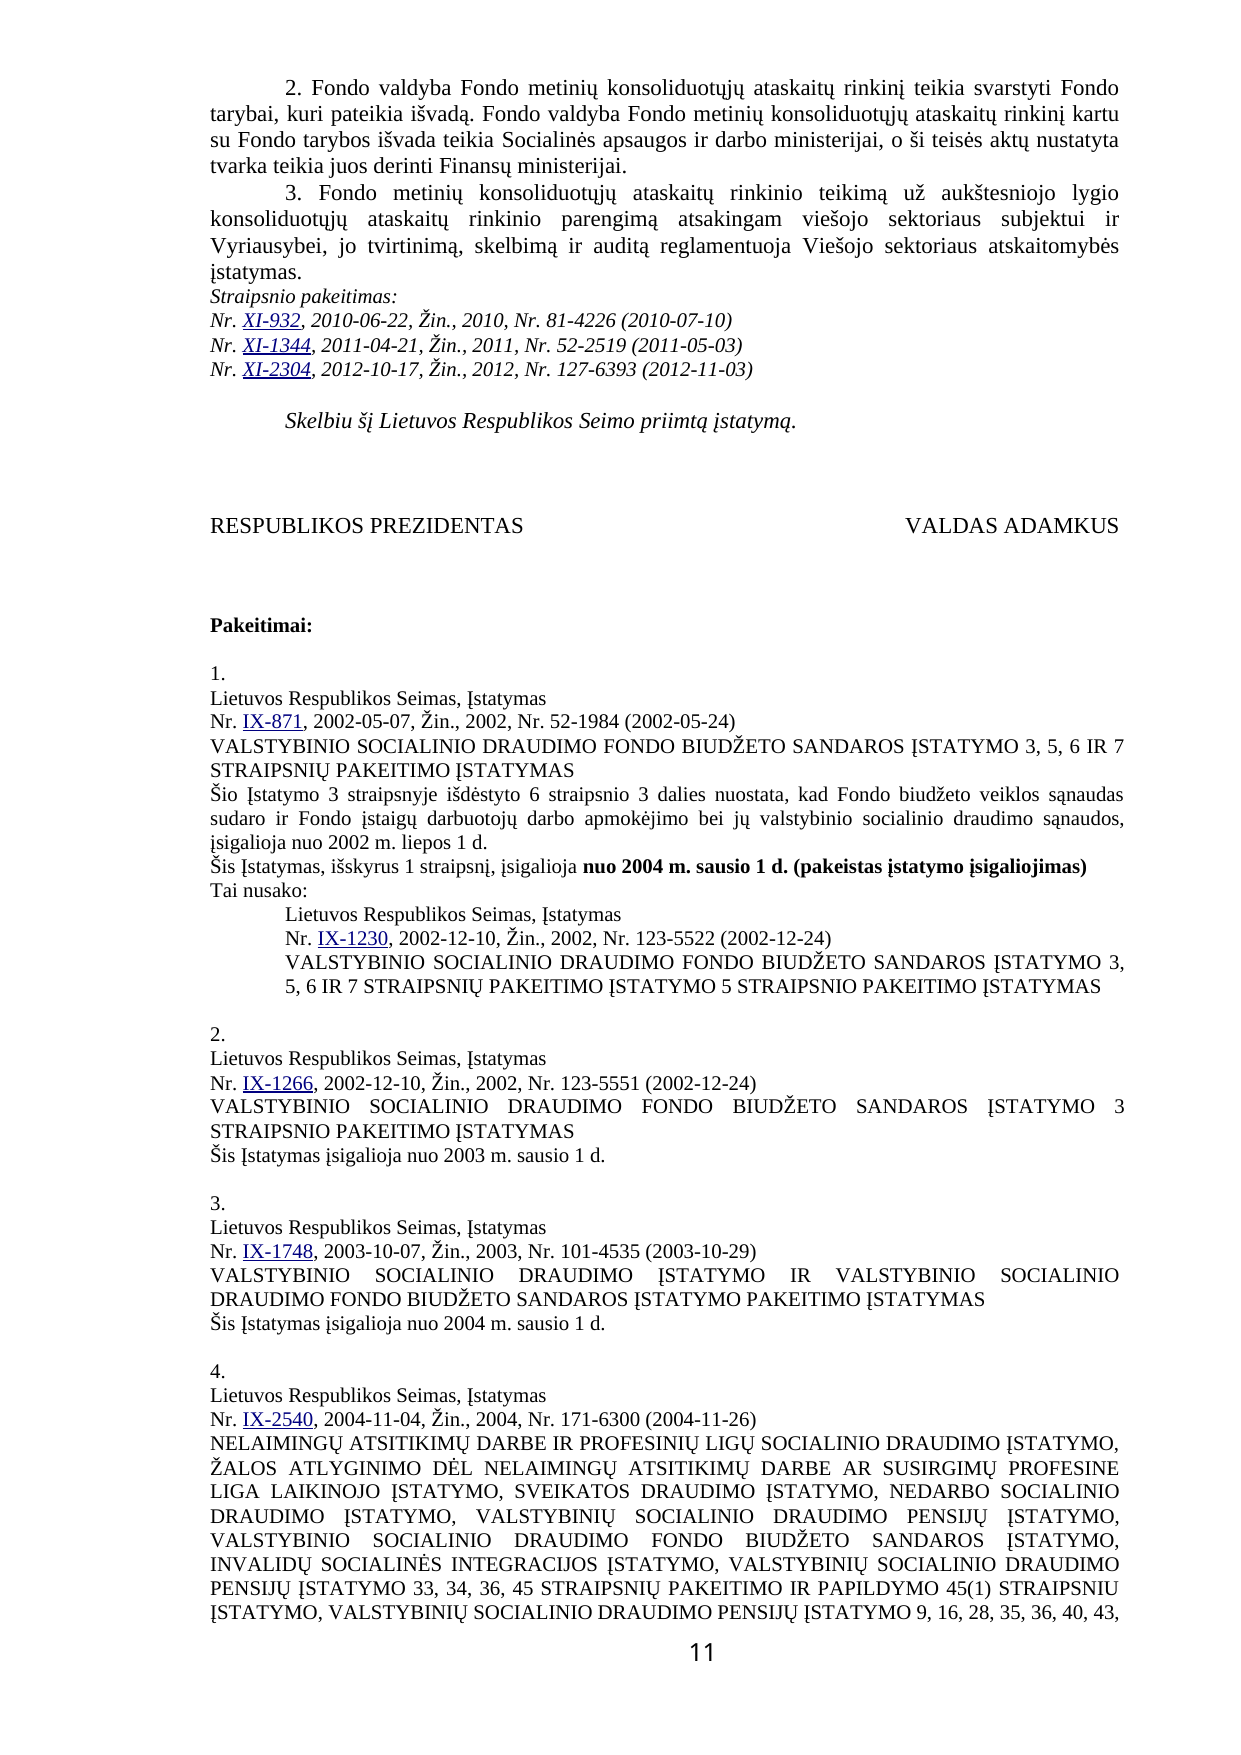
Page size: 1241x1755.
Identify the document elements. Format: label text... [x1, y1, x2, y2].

text Nr. IX-871, 2002-05-07, Žin., 2002, Nr. 52-1984 (2002-05-24) [210, 709, 1126, 733]
text Šio Įstatymo 3 straipsnyje išdėstyto 6 straipsnio 3 dalies nuostata, kad Fondo biudžeto veiklos sąnaudas sudaro ir Fondo įstaigų darbuotojų darbo apmokėjimo bei jų valstybinio socialinio draudimo sąnaudos, įsigalioja nuo 2002 m. liepos 1 d. [210, 782, 1126, 854]
text Pakeitimai: [210, 613, 1126, 637]
text Skelbiu šį Lietuvos Respublikos Seimo priimtą įstatymą. [210, 407, 1126, 433]
text Nr. XI-1344, 2011-04-21, Žin., 2011, Nr. 52-2519 (2011-05-03) [210, 332, 1120, 357]
text Lietuvos Respublikos Seimas, Įstatymas [210, 1215, 1120, 1239]
text 2. Fondo valdyba Fondo metinių konsoliduotųjų ataskaitų rinkinį teikia svarstyti Fondo tarybai, kuri pateikia išvadą. Fondo valdyba Fondo metinių konsoliduotųjų ataskaitų rinkinį kartu su Fondo tarybos išvada teikia Socialinės apsaugos ir darbo ministerijai, o ši teisės aktų nustatyta tvarka teikia juos derinti Finansų ministerijai. [210, 73, 1120, 179]
text Nr. IX-1230, 2002-12-10, Žin., 2002, Nr. 123-5522 (2002-12-24) [210, 926, 1126, 950]
text Tai nusako: [210, 878, 1126, 902]
text Nr. XI-2304, 2012-10-17, Žin., 2012, Nr. 127-6393 (2012-11-03) [210, 357, 1120, 381]
text Lietuvos Respublikos Seimas, Įstatymas [210, 1383, 1120, 1407]
text 1. [210, 661, 1126, 685]
text VALSTYBINIO SOCIALINIO DRAUDIMO FONDO BIUDŽETO SANDAROS ĮSTATYMO 3, 5, 6 IR 7 STRAIPSNIŲ PAKEITIMO ĮSTATYMO 5 STRAIPSNIO PAKEITIMO ĮSTATYMAS [285, 950, 1126, 998]
text Nr. IX-1266, 2002-12-10, Žin., 2002, Nr. 123-5551 (2002-12-24) [210, 1070, 1126, 1094]
text Straipsnio pakeitimas: [210, 284, 1120, 308]
text 4. [210, 1359, 1120, 1383]
text Nr. IX-2540, 2004-11-04, Žin., 2004, Nr. 171-6300 (2004-11-26) [210, 1407, 1120, 1431]
text Lietuvos Respublikos Seimas, Įstatymas [210, 1046, 1126, 1070]
text Nr. IX-1748, 2003-10-07, Žin., 2003, Nr. 101-4535 (2003-10-29) [210, 1239, 1120, 1263]
text 2. [210, 1022, 1126, 1046]
text 3. [210, 1191, 1120, 1215]
text Lietuvos Respublikos Seimas, Įstatymas [210, 902, 1126, 926]
text Šis Įstatymas, išskyrus 1 straipsnį, įsigalioja nuo 2004 m. sausio 1 d. (pakeistas įstatymo įsigaliojimas) [210, 854, 1126, 878]
text Šis Įstatymas įsigalioja nuo 2004 m. sausio 1 d. [210, 1311, 1120, 1335]
text RESPUBLIKOS PREZIDENTAS VALDAS ADAMKUS [210, 512, 1126, 539]
text Nr. XI-932, 2010-06-22, Žin., 2010, Nr. 81-4226 (2010-07-10) [210, 308, 1120, 332]
text VALSTYBINIO SOCIALINIO DRAUDIMO FONDO BIUDŽETO SANDAROS ĮSTATYMO 3, 5, 6 IR 7 STRAIPSNIŲ PAKEITIMO ĮSTATYMAS [210, 733, 1126, 782]
text 3. Fondo metinių konsoliduotųjų ataskaitų rinkinio teikimą už aukštesniojo lygio konsoliduotųjų ataskaitų rinkinio parengimą atsakingam viešojo sektoriaus subjektui ir Vyriausybei, jo tvirtinimą, skelbimą ir auditą reglamentuoja Viešojo sektoriaus atskaitomybės įstatymas. [210, 179, 1120, 284]
text VALSTYBINIO SOCIALINIO DRAUDIMO FONDO BIUDŽETO SANDAROS ĮSTATYMO 3 STRAIPSNIO PAKEITIMO ĮSTATYMAS [210, 1094, 1126, 1143]
text Lietuvos Respublikos Seimas, Įstatymas [210, 685, 1126, 709]
text Šis Įstatymas įsigalioja nuo 2003 m. sausio 1 d. [210, 1143, 1126, 1167]
text NELAIMINGŲ ATSITIKIMŲ DARBE IR PROFESINIŲ LIGŲ SOCIALINIO DRAUDIMO ĮSTATYMO, ŽALOS ATLYGINIMO DĖL NELAIMINGŲ ATSITIKIMŲ DARBE AR SUSIRGIMŲ PROFESINE LIGA LAIKINOJO ĮSTATYMO, SVEIKATOS DRAUDIMO ĮSTATYMO, NEDARBO SOCIALINIO DRAUDIMO ĮSTATYMO, VALSTYBINIŲ SOCIALINIO DRAUDIMO PENSIJŲ ĮSTATYMO, VALSTYBINIO SOCIALINIO DRAUDIMO FONDO BIUDŽETO SANDAROS ĮSTATYMO, INVALIDŲ SOCIALINĖS INTEGRACIJOS ĮSTATYMO, VALSTYBINIŲ SOCIALINIO DRAUDIMO PENSIJŲ ĮSTATYMO 33, 34, 36, 45 STRAIPSNIŲ PAKEITIMO IR PAPILDYMO 45(1) STRAIPSNIU ĮSTATYMO, VALSTYBINIŲ SOCIALINIO DRAUDIMO PENSIJŲ ĮSTATYMO 9, 16, 28, 35, 36, 40, 43, [210, 1431, 1120, 1624]
text VALSTYBINIO SOCIALINIO DRAUDIMO ĮSTATYMO IR VALSTYBINIO SOCIALINIO DRAUDIMO FONDO BIUDŽETO SANDAROS ĮSTATYMO PAKEITIMO ĮSTATYMAS [210, 1263, 1120, 1311]
